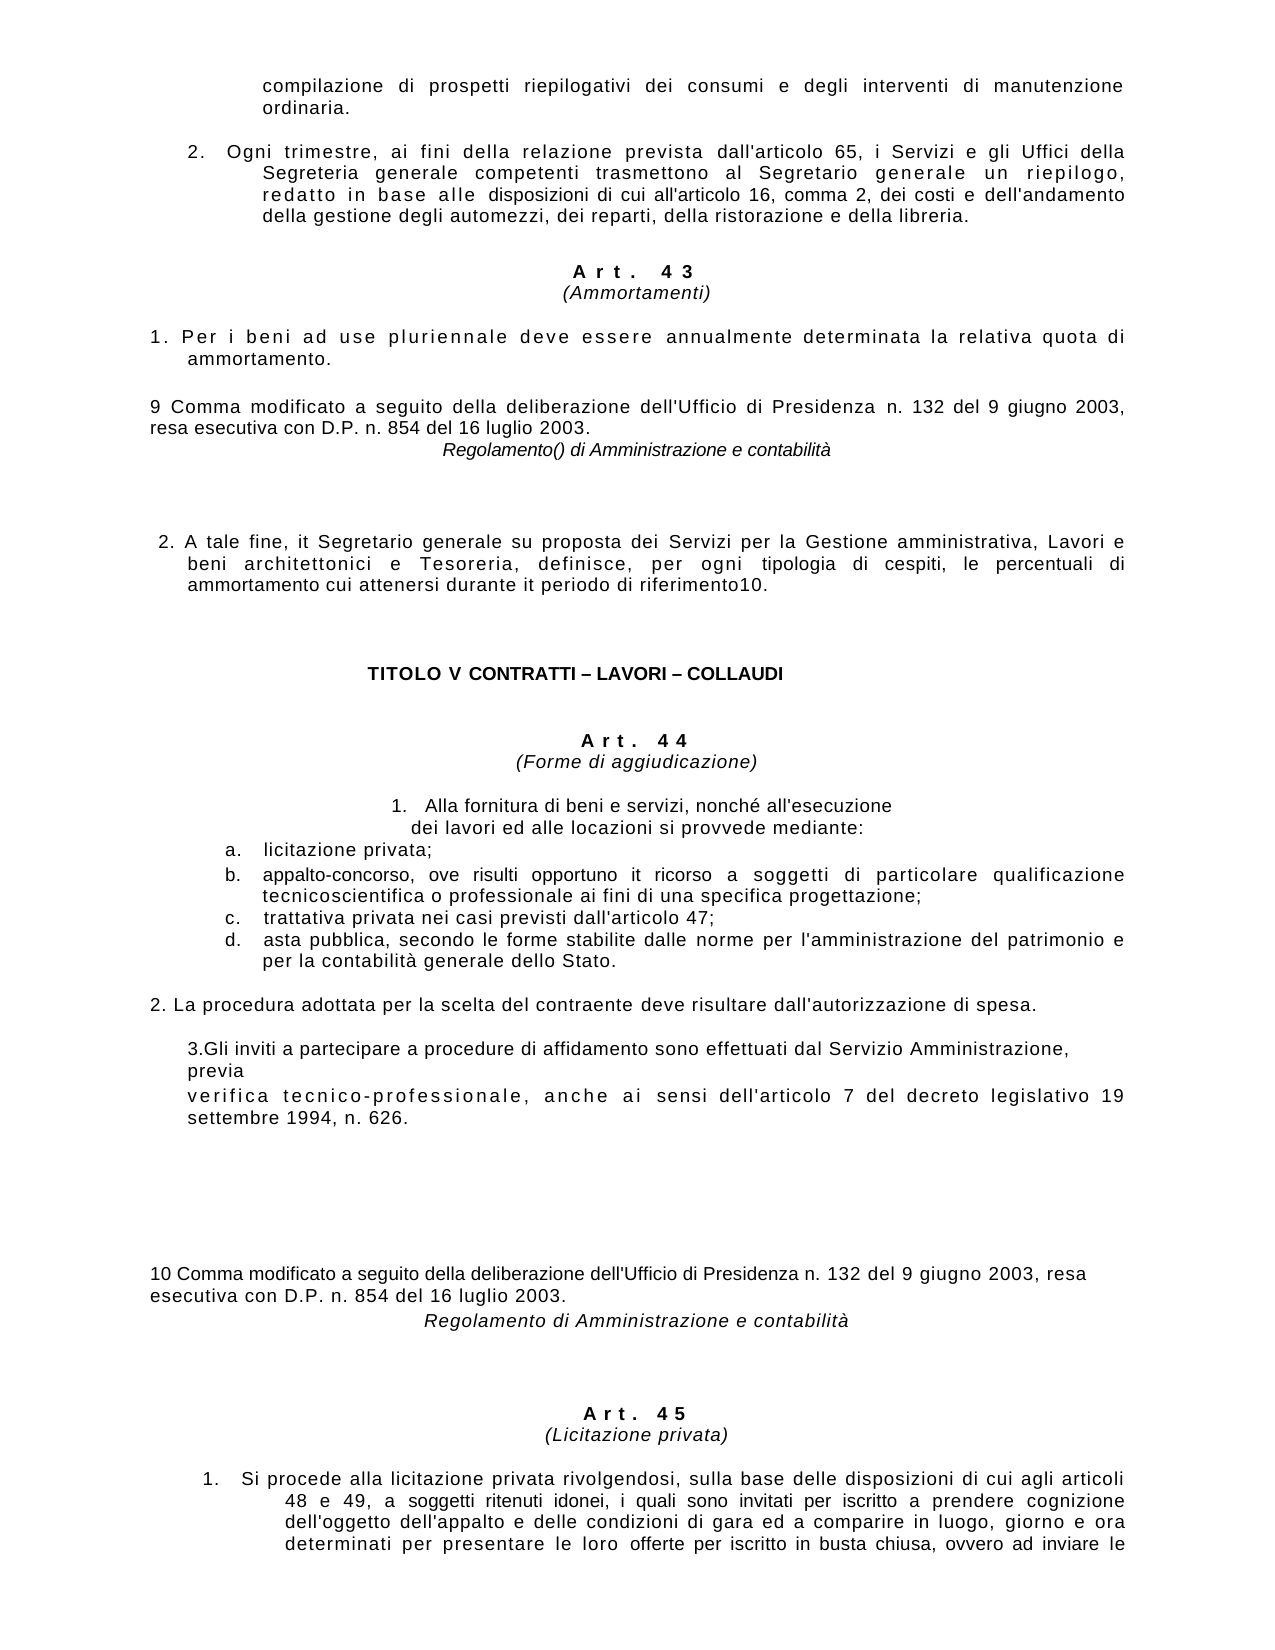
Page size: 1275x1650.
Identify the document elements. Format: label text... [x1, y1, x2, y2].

text TITOLO V CONTRATTI – LAVORI – COLLAUDI [232, 663, 1125, 685]
text verifica tecnico-professionale, anche ai sensi dell'articolo 7 del decreto legislativo 19 settembre 1994, n. 626. [187, 1085, 1125, 1128]
text Art. 45 (Licitazione privata) [150, 1402, 1125, 1445]
text 9 Comma modificato a seguito della deliberazione dell'Ufficio di Presidenza n. 132 del 9 giugno 2003, resa esecutiva con D.P. n. 854 del 16 luglio 2003. [150, 396, 1125, 439]
text 1. Alla fornitura di beni e servizi, nonché all'esecuzione dei lavori ed alle locazioni si provvede mediante: [150, 795, 1125, 838]
text 1. Per i beni ad use pluriennale deve essere annualmente determinata la relativa quota di ammortamento. [150, 326, 1125, 369]
list Si procede alla licitazione privata rivolgendosi, sulla base delle disposizioni di cui agli articoli 48 e 49, a soggetti ritenuti idonei, i quali sono invitati per iscritto a prendere cognizione dell'oggetto dell'appalto e delle condizioni di gara ed a comparire in luogo, giorno e ora determinati per presentare le loro offerte per iscritto in busta chiusa, ovvero ad inviare le [202, 1468, 1125, 1554]
list compilazione di prospetti riepilogativi dei consumi e degli interventi di manutenzione ordinaria. [187, 75, 1125, 118]
text Regolamento di Amministrazione e contabilità [150, 1310, 1125, 1332]
text 2. A tale fine, it Segretario generale su proposta dei Servizi per la Gestione amministrativa, Lavori e beni architettonici e Tesoreria, definisce, per ogni tipologia di cespiti, le percentuali di ammortamento cui attenersi durante it periodo di riferimento10. [150, 531, 1125, 596]
text Art. 43 (Ammortamenti) [150, 261, 1125, 304]
text Regolamento() di Amministrazione e contabilità [150, 439, 1125, 460]
list Ogni trimestre, ai fini della relazione prevista dall'articolo 65, i Servizi e gli Uffici della Segreteria generale competenti trasmettono al Segretario generale un riepilogo, redatto in base alle disposizioni di cui all'articolo 16, comma 2, dei costi e dell'andamento della gestione degli automezzi, dei reparti, della ristorazione e della libreria. [187, 141, 1125, 227]
text 10 Comma modificato a seguito della deliberazione dell'Ufficio di Presidenza n. 132 del 9 giugno 2003, resa esecutiva con D.P. n. 854 del 16 luglio 2003. [150, 1263, 1125, 1306]
text Art. 44 (Forme di aggiudicazione) [150, 730, 1125, 773]
list trattativa privata nei casi previsti dall'articolo 47; [225, 907, 1125, 928]
list appalto-concorso, ove risulti opportuno it ricorso a soggetti di particolare qualificazione tecnicoscientifica o professionale ai fini di una specifica progettazione; [225, 864, 1125, 907]
list licitazione privata; [225, 838, 1125, 860]
text 3. Gli inviti a partecipare a procedure di affidamento sono effettuati dal Servizio Amministrazione, previa [150, 1038, 1125, 1081]
text 2. La procedura adottata per la scelta del contraente deve risultare dall'autorizzazione di spesa. [150, 994, 1125, 1016]
list asta pubblica, secondo le forme stabilite dalle norme per l'amministrazione del patrimonio e per la contabilità generale dello Stato. [225, 928, 1125, 972]
